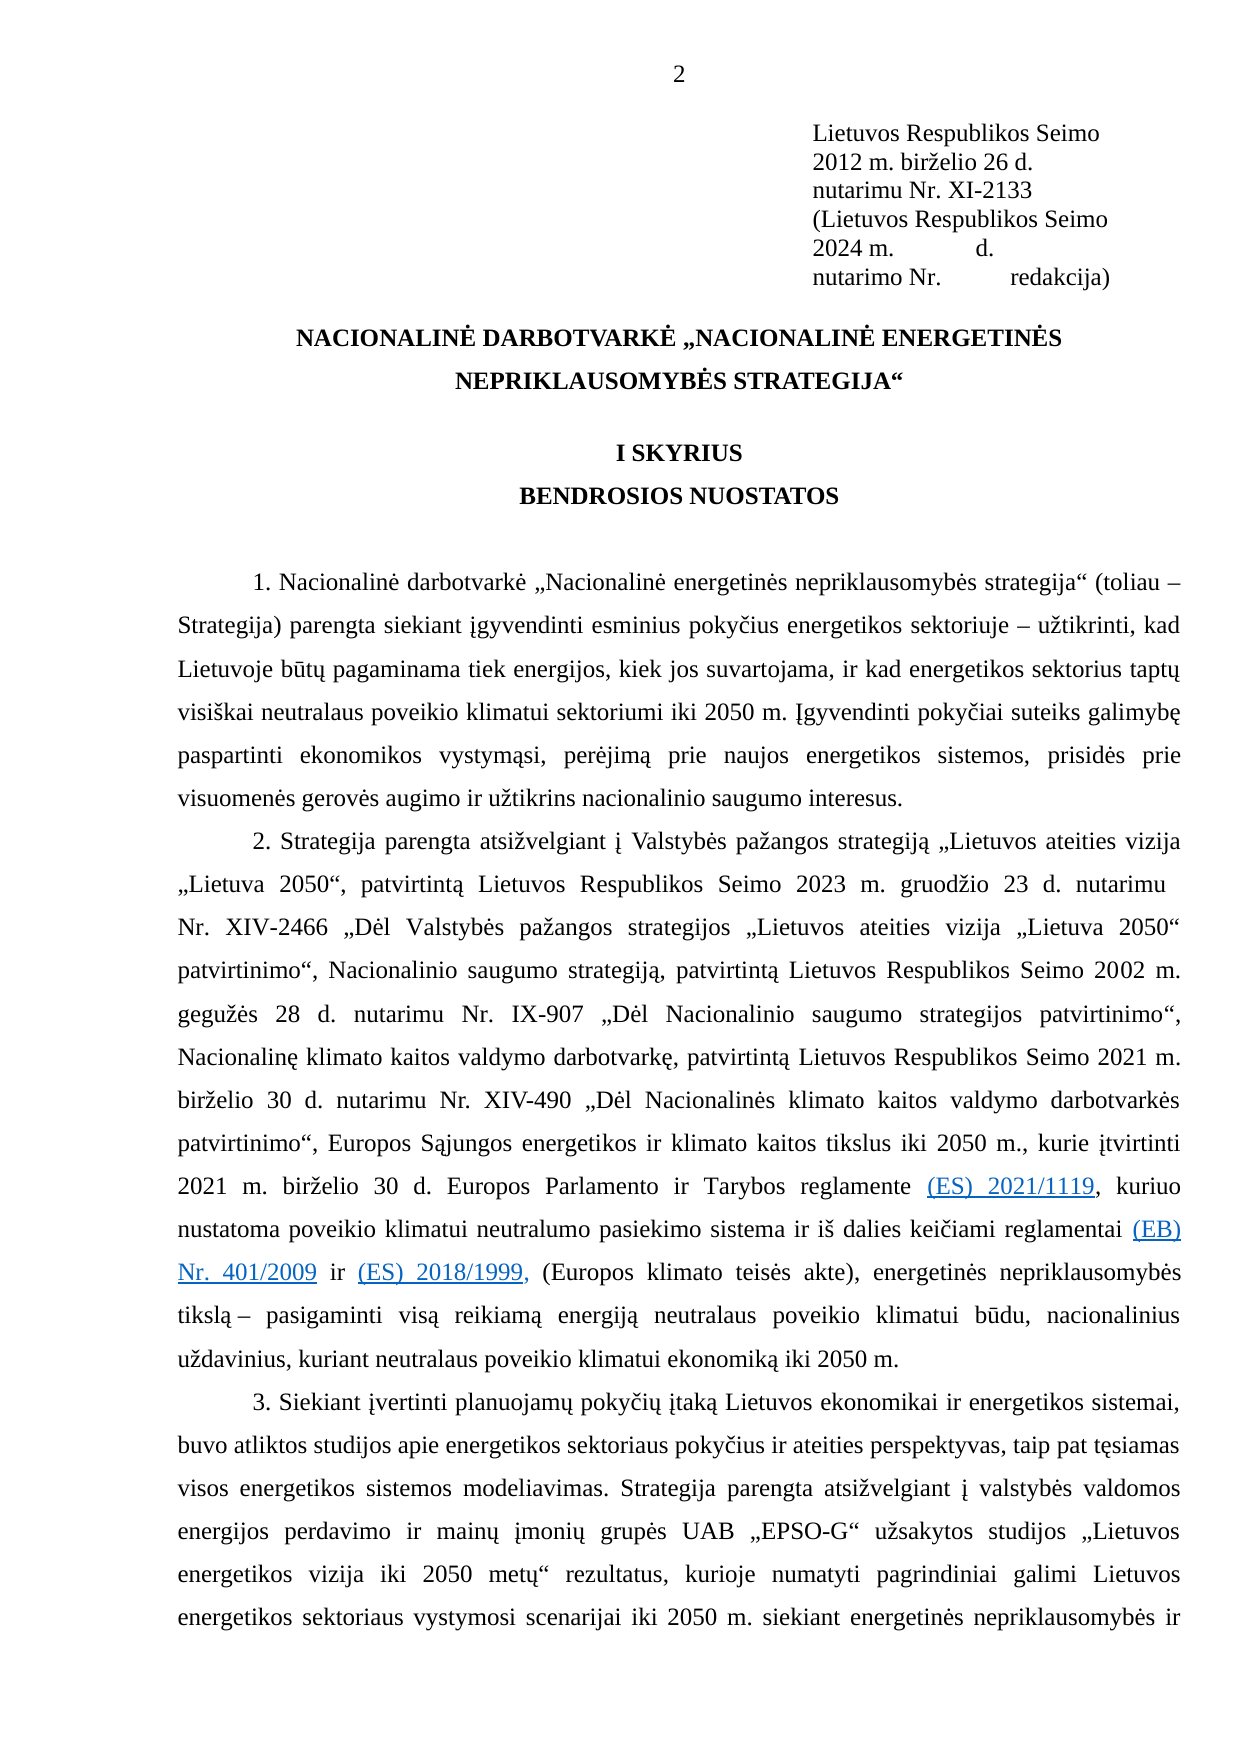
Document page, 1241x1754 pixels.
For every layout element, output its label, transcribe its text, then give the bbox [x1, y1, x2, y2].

text NACIONALINĖ DARBOTVARKĖ „NACIONALINĖ ENERGETINĖS NEPRIKLAUSOMYBĖS STRATEGIJA“ [177, 323, 1181, 395]
text nutarimu Nr. XI-2133 [812, 176, 1181, 204]
text I SKYRIUS [177, 438, 1181, 467]
text 2. Strategija parengta atsižvelgiant į Valstybės pažangos strategiją „Lietuvos ateities vizija „Lietuva 2050“, patvirtintą Lietuvos Respublikos Seimo 2023 m. gruodžio 23 d. nutarimu Nr. XIV-2466 „Dėl Valstybės pažangos strategijos „Lietuvos ateities vizija „Lietuva 2050“ patvirtinimo“, Nacionalinio saugumo strategiją, patvirtintą Lietuvos Respublikos Seimo 2002 m. gegužės 28 d. nutarimu Nr. IX-907 „Dėl Nacionalinio saugumo strategijos patvirtinimo“, Nacionalinę klimato kaitos valdymo darbotvarkę, patvirtintą Lietuvos Respublikos Seimo 2021 m. birželio 30 d. nutarimu Nr. XIV-490 „Dėl Nacionalinės klimato kaitos valdymo darbotvarkės patvirtinimo“, Europos Sąjungos energetikos ir klimato kaitos tikslus iki 2050 m., kurie įtvirtinti 2021 m. birželio 30 d. Europos Parlamento ir Tarybos reglamente (ES) 2021/1119, kuriuo nustatoma poveikio klimatui neutralumo pasiekimo sistema ir iš dalies keičiami reglamentai (EB) Nr. 401/2009 ir (ES) 2018/1999, (Europos klimato teisės akte), energetinės nepriklausomybės tikslą – pasigaminti visą reikiamą energiją neutralaus poveikio klimatui būdu, nacionalinius uždavinius, kuriant neutralaus poveikio klimatui ekonomiką iki 2050 m. [177, 826, 1181, 1372]
text 2024 m. d. [812, 233, 1181, 262]
text nutarimo Nr. redakcija) [812, 262, 1181, 291]
text 3. Siekiant įvertinti planuojamų pokyčių įtaką Lietuvos ekonomikai ir energetikos sistemai, buvo atliktos studijos apie energetikos sektoriaus pokyčius ir ateities perspektyvas, taip pat tęsiamas visos energetikos sistemos modeliavimas. Strategija parengta atsižvelgiant į valstybės valdomos energijos perdavimo ir mainų įmonių grupės UAB „EPSO-G“ užsakytos studijos „Lietuvos energetikos vizija iki 2050 metų“ rezultatus, kurioje numatyti pagrindiniai galimi Lietuvos energetikos sektoriaus vystymosi scenarijai iki 2050 m. siekiant energetinės nepriklausomybės ir [177, 1387, 1181, 1631]
text (Lietuvos Respublikos Seimo [812, 204, 1181, 233]
text 1. Nacionalinė darbotvarkė „Nacionalinė energetinės nepriklausomybės strategija“ (toliau – Strategija) parengta siekiant įgyvendinti esminius pokyčius energetikos sektoriuje – užtikrinti, kad Lietuvoje būtų pagaminama tiek energijos, kiek jos suvartojama, ir kad energetikos sektorius taptų visiškai neutralaus poveikio klimatui sektoriumi iki 2050 m. Įgyvendinti pokyčiai suteiks galimybę paspartinti ekonomikos vystymąsi, perėjimą prie naujos energetikos sistemos, prisidės prie visuomenės gerovės augimo ir užtikrins nacionalinio saugumo interesus. [177, 567, 1181, 812]
text 2012 m. birželio 26 d. [812, 147, 1181, 176]
text BENDROSIOS NUOSTATOS [177, 481, 1181, 510]
text Lietuvos Respublikos Seimo [812, 118, 1181, 147]
